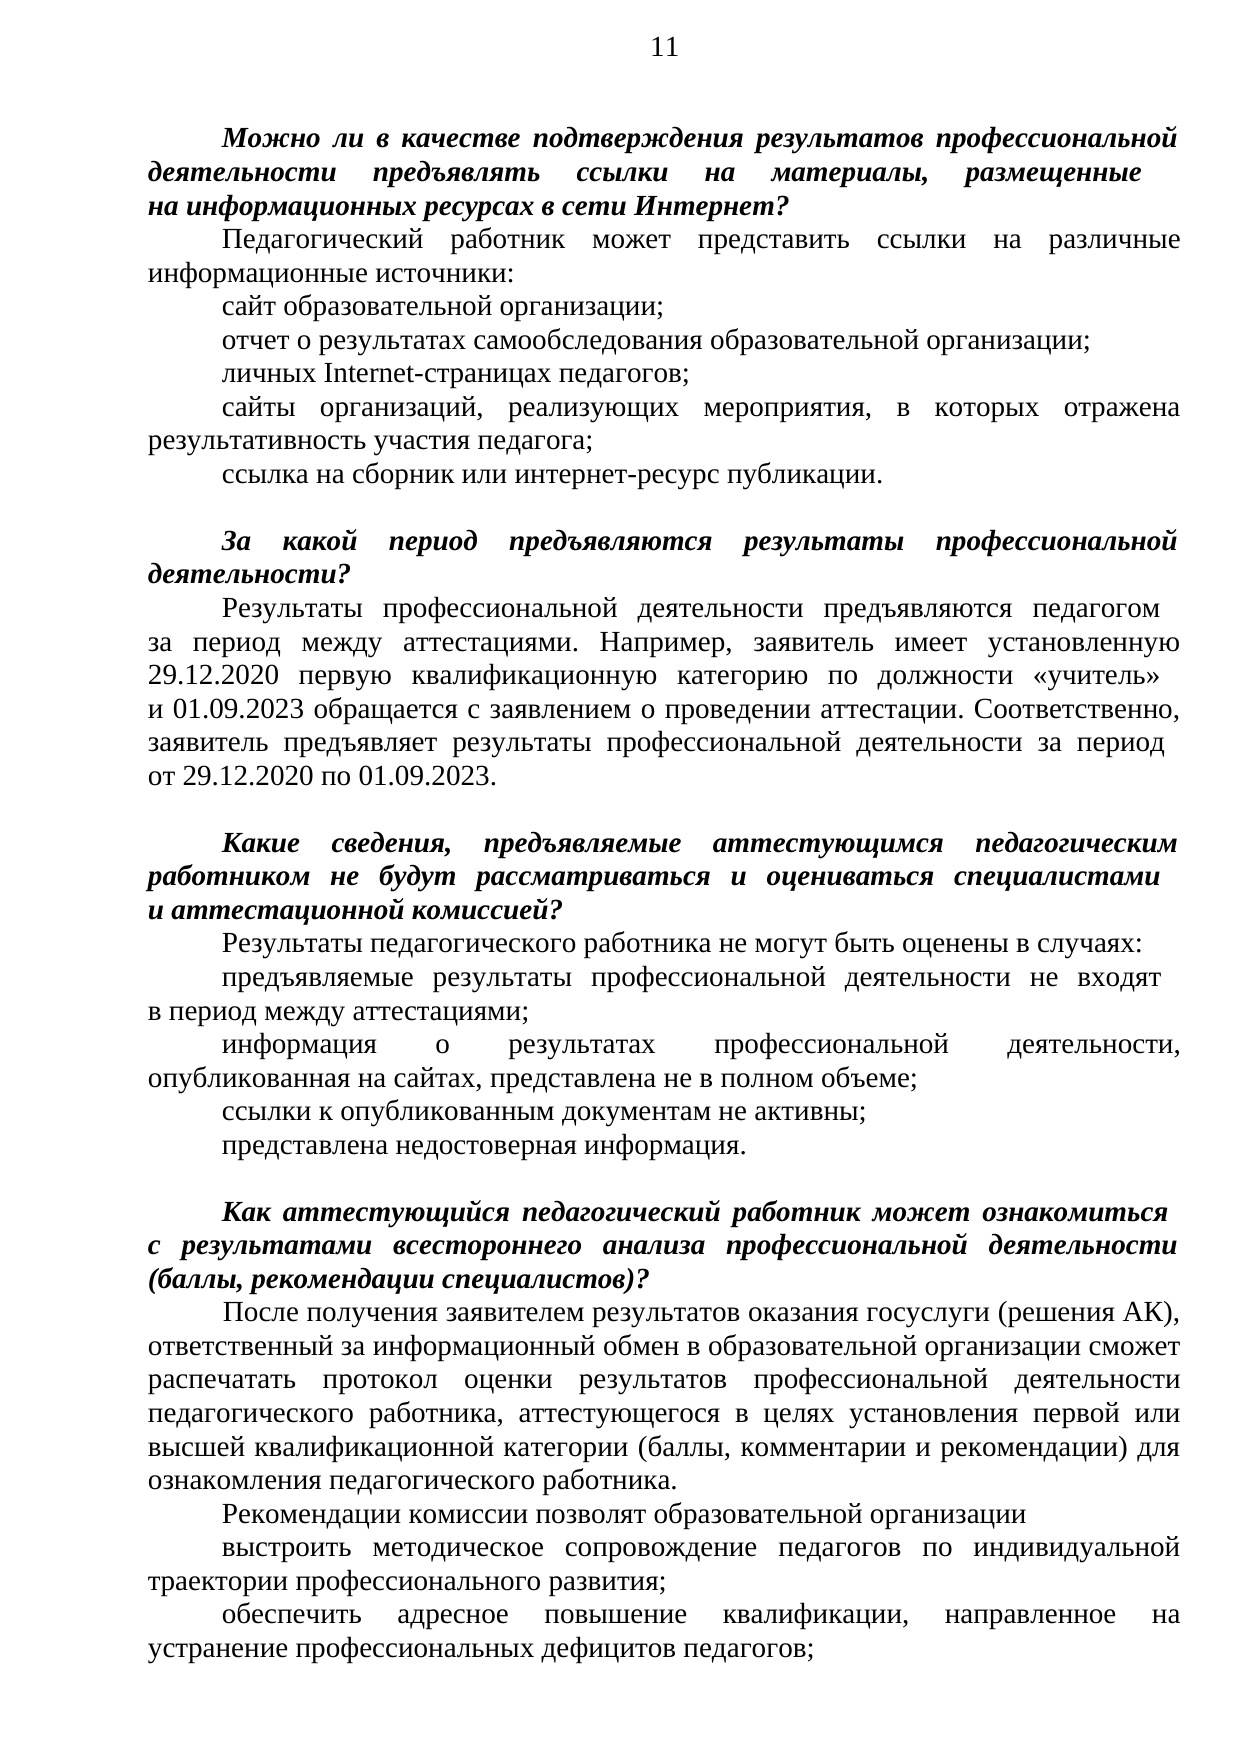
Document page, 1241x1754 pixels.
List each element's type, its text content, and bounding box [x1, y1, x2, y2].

text личных Internet-страницах педагогов; [148, 355, 1181, 389]
text После получения заявителем результатов оказания госуслуги (решения АК), ответственный за информационный обмен в образовательной организации сможет распечатать протокол оценки результатов профессиональной деятельности педагогического работника, аттестующегося в целях установления первой или высшей квалификационной категории (баллы, комментарии и рекомендации) для ознакомления педагогического работника. [148, 1294, 1181, 1496]
text Результаты профессиональной деятельности предъявляются педагогом за период между аттестациями. Например, заявитель имеет установленную 29.12.2020 первую квалификационную категорию по должности «учитель» и 01.09.2023 обращается с заявлением о проведении аттестации. Соответственно, заявитель предъявляет результаты профессиональной деятельности за период от 29.12.2020 по 01.09.2023. [148, 590, 1181, 791]
text Можно ли в качестве подтверждения результатов профессиональной деятельности предъявлять ссылки на материалы, размещенные на информационных ресурсах в сети Интернет? [148, 121, 1181, 221]
text выстроить методическое сопровождение педагогов по индивидуальной траектории профессионального развития; [148, 1529, 1181, 1596]
text ссылка на сборник или интернет-ресурс публикации. [148, 456, 1181, 489]
text информация о результатах профессиональной деятельности, опубликованная на сайтах, представлена не в полном объеме; [148, 1026, 1181, 1093]
text Педагогический работник может представить ссылки на различные информационные источники: [148, 221, 1181, 288]
text ссылки к опубликованным документам не активны; [148, 1093, 1181, 1127]
text отчет о результатах самообследования образовательной организации; [148, 322, 1181, 355]
text Результаты педагогического работника не могут быть оценены в случаях: [148, 926, 1181, 959]
text представлена недостоверная информация. [148, 1127, 1181, 1160]
text обеспечить адресное повышение квалификации, направленное на устранение профессиональных дефицитов педагогов; [148, 1596, 1181, 1663]
text предъявляемые результаты профессиональной деятельности не входят в период между аттестациями; [148, 959, 1181, 1026]
text За какой период предъявляются результаты профессиональной деятельности? [148, 523, 1181, 590]
text Как аттестующийся педагогический работник может ознакомиться с результатами всестороннего анализа профессиональной деятельности (баллы, рекомендации специалистов)? [148, 1194, 1181, 1294]
text Рекомендации комиссии позволят образовательной организации [148, 1496, 1181, 1529]
text сайт образовательной организации; [148, 288, 1181, 322]
text сайты организаций, реализующих мероприятия, в которых отражена результативность участия педагога; [148, 389, 1181, 456]
text Какие сведения, предъявляемые аттестующимся педагогическим работником не будут рассматриваться и оцениваться специалистами и аттестационной комиссией? [148, 825, 1181, 926]
